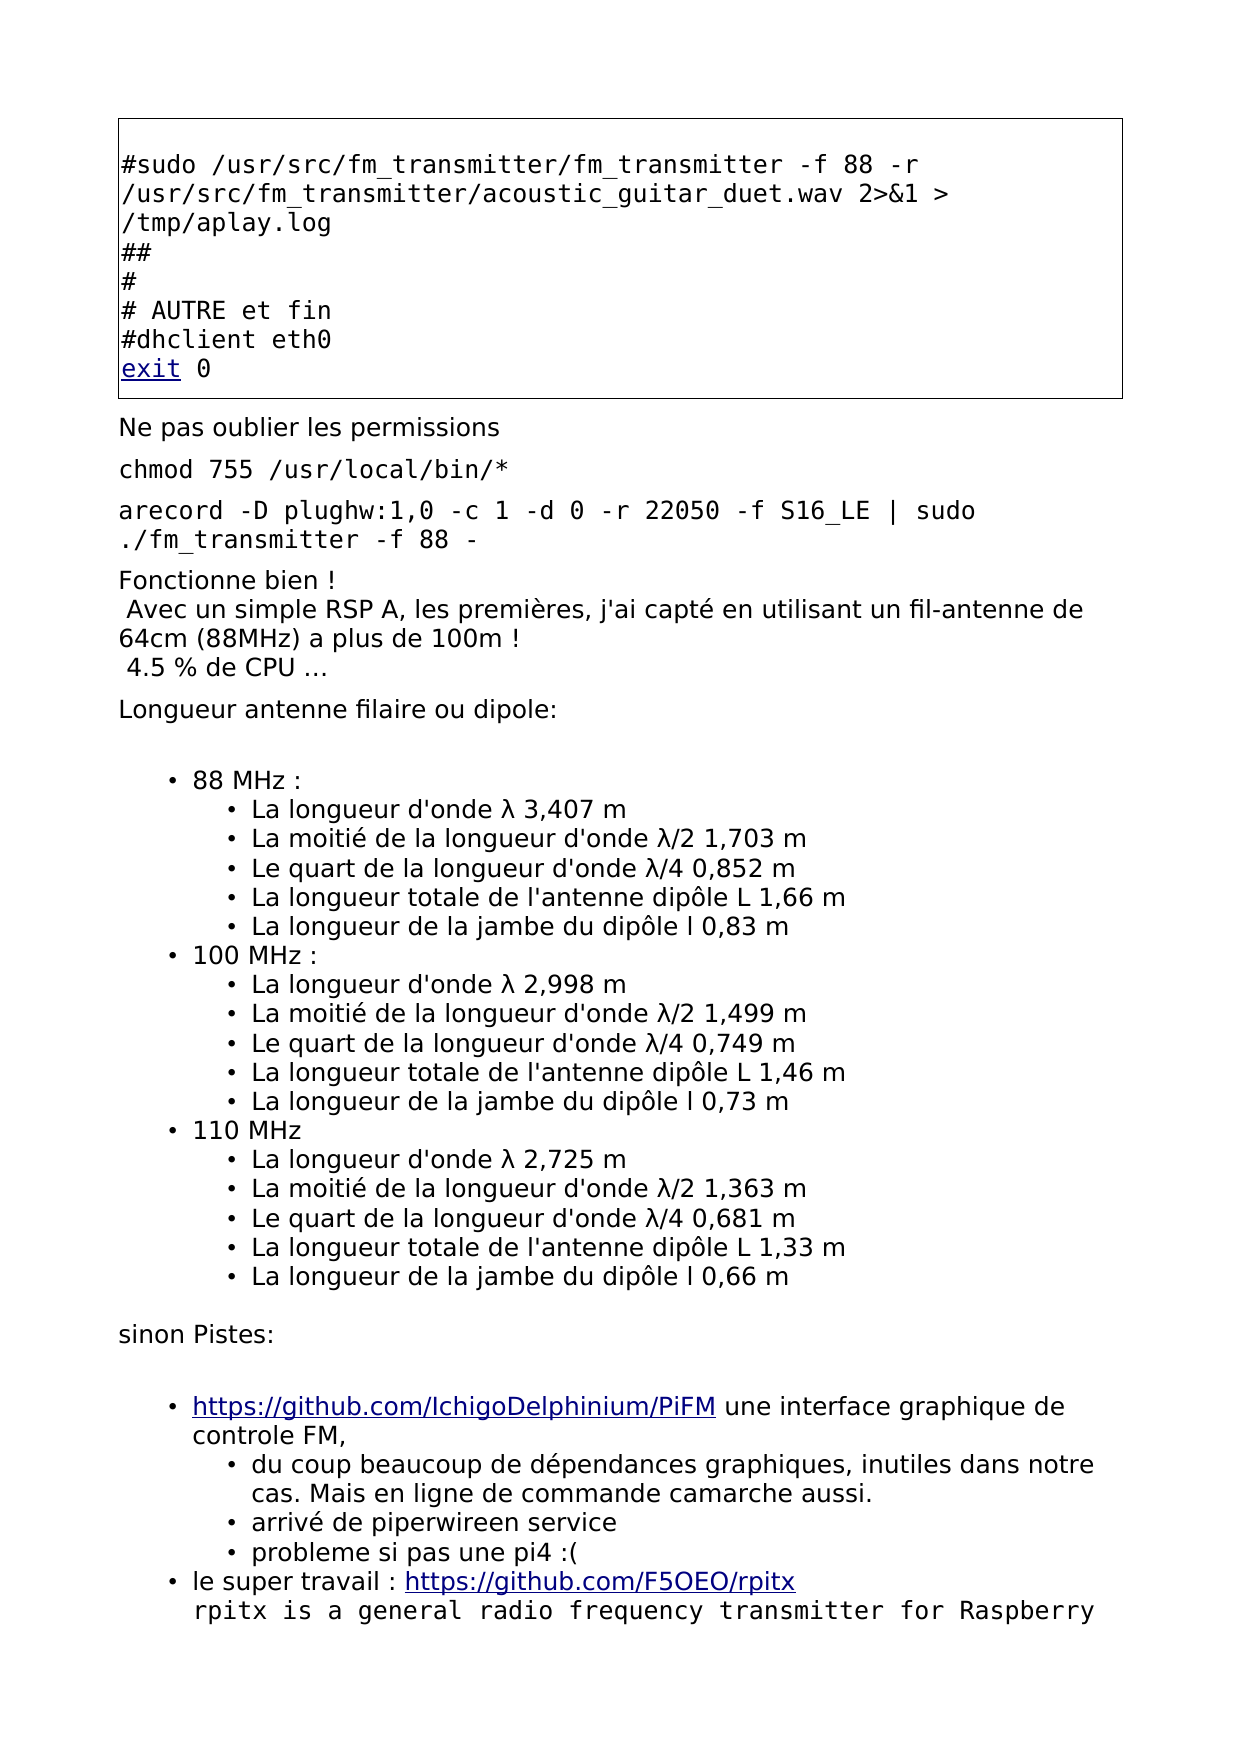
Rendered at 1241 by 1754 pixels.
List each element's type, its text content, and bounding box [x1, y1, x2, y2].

list La longueur de la jambe du dipôle l 0,73 m [236, 1087, 1122, 1116]
list La longueur totale de l'antenne dipôle L 1,66 m [236, 883, 1122, 912]
list La moitié de la longueur d'onde λ/2 1,499 m [236, 999, 1122, 1029]
list La moitié de la longueur d'onde λ/2 1,703 m [236, 824, 1122, 854]
text Longueur antenne filaire ou dipole: [118, 695, 1122, 724]
text chmod 755 /usr/local/bin/* [118, 455, 1122, 484]
list Le quart de la longueur d'onde λ/4 0,681 m [236, 1204, 1122, 1233]
list Le quart de la longueur d'onde λ/4 0,852 m [236, 854, 1122, 883]
list rpitx is a general radio frequency transmitter for Raspberry [177, 1596, 1122, 1625]
text Fonctionne bien ! Avec un simple RSP A, les premières, j'ai capté en utilisant un fil-antenne de 64cm (88MHz) a plus de 100m ! 4.5 % de CPU … [118, 566, 1122, 683]
list La moitié de la longueur d'onde λ/2 1,363 m [236, 1174, 1122, 1204]
list https://github.com/IchigoDelphinium/PiFM une interface graphique de controle FM, [177, 1392, 1122, 1450]
list Le quart de la longueur d'onde λ/4 0,749 m [236, 1029, 1122, 1058]
list arrivé de piperwireen service [236, 1508, 1122, 1538]
list La longueur totale de l'antenne dipôle L 1,46 m [236, 1058, 1122, 1087]
list du coup beaucoup de dépendances graphiques, inutiles dans notre cas. Mais en ligne de commande camarche aussi. [236, 1450, 1122, 1508]
list 88 MHz : [177, 766, 1122, 795]
table_header #sudo /usr/src/fm_transmitter/fm_transmitter -f 88 -r /usr/src/fm_transmitter/acoustic_guitar_duet.wav 2>&1 > /tmp/aplay.log ## # # AUTRE et fin #dhclient eth0 exit 0 [119, 119, 1122, 398]
list La longueur d'onde λ 2,725 m [236, 1145, 1122, 1174]
list probleme si pas une pi4 :( [236, 1538, 1122, 1567]
list La longueur d'onde λ 3,407 m [236, 795, 1122, 824]
list 100 MHz : [177, 941, 1122, 970]
text sinon Pistes: [118, 1321, 1122, 1350]
text arecord -D plughw:1,0 -c 1 -d 0 -r 22050 -f S16_LE | sudo ./fm_transmitter -f 88 - [118, 496, 1122, 554]
list La longueur d'onde λ 2,998 m [236, 970, 1122, 999]
list La longueur de la jambe du dipôle l 0,83 m [236, 912, 1122, 941]
list La longueur de la jambe du dipôle l 0,66 m [236, 1262, 1122, 1291]
text Ne pas oublier les permissions [118, 413, 1122, 442]
list 110 MHz [177, 1116, 1122, 1145]
list le super travail : https://github.com/F5OEO/rpitx [177, 1567, 1122, 1596]
list La longueur totale de l'antenne dipôle L 1,33 m [236, 1233, 1122, 1262]
